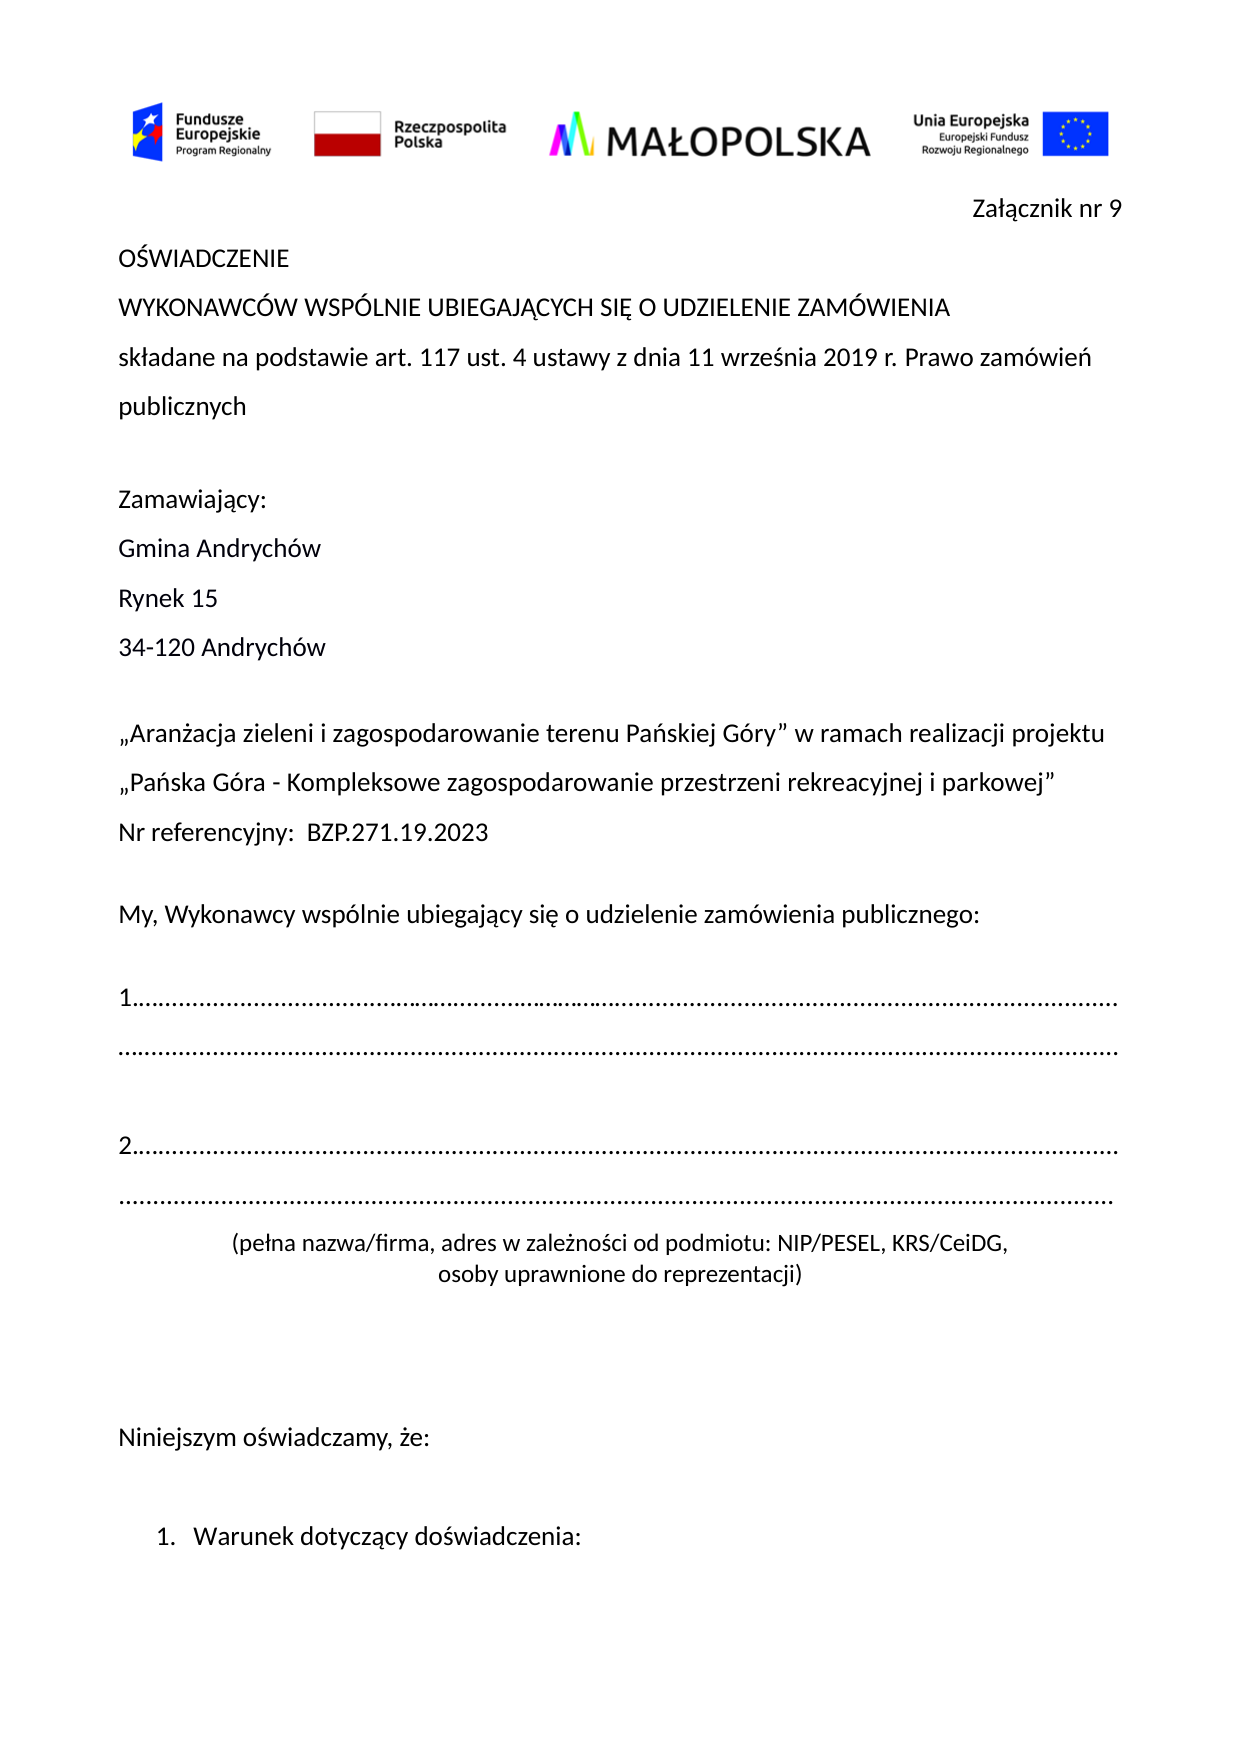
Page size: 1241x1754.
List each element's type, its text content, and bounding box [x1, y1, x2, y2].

text (pełna nazwa/firma, adres w zależności od podmiotu: NIP/PESEL, KRS/CeiDG, [118, 1227, 1122, 1258]
text 34-120 Andrychów [118, 631, 1122, 664]
text osoby uprawnione do reprezentacji) [118, 1258, 1122, 1288]
text „Aranżacja zieleni i zagospodarowanie terenu Pańskiej Góry” w ramach realizacji projektu „Pańska Góra - Kompleksowe zagospodarowanie przestrzeni rekreacyjnej i parkowej” [118, 716, 1122, 799]
list Warunek dotyczący doświadczenia: [156, 1519, 1122, 1553]
text OŚWIADCZENIE [118, 241, 1122, 274]
text Gmina Andrychów [118, 532, 1122, 565]
list …............................................................................................................................................................................................................................................................................................... [118, 1128, 1122, 1211]
text składane na podstawie art. 117 ust. 4 ustawy z dnia 11 września 2019 r. Prawo zamówień publicznych [118, 340, 1122, 423]
text Rynek 15 [118, 581, 1122, 614]
list …...................................………..........…………….......................................................................... [118, 980, 1122, 1013]
list …................................................................................................................................................ [118, 1029, 1122, 1063]
text Załącznik nr 9 [118, 176, 1122, 225]
text Nr referencyjny: BZP.271.19.2023 [118, 815, 1122, 848]
text Niniejszym oświadczamy, że: [118, 1421, 1122, 1454]
text Zamawiający: [118, 482, 1122, 515]
picture [118, 87, 1123, 176]
text My, Wykonawcy wspólnie ubiegający się o udzielenie zamówienia publicznego: [118, 898, 1122, 931]
text WYKONAWCÓW WSPÓLNIE UBIEGAJĄCYCH SIĘ O UDZIELENIE ZAMÓWIENIA [118, 291, 1122, 324]
